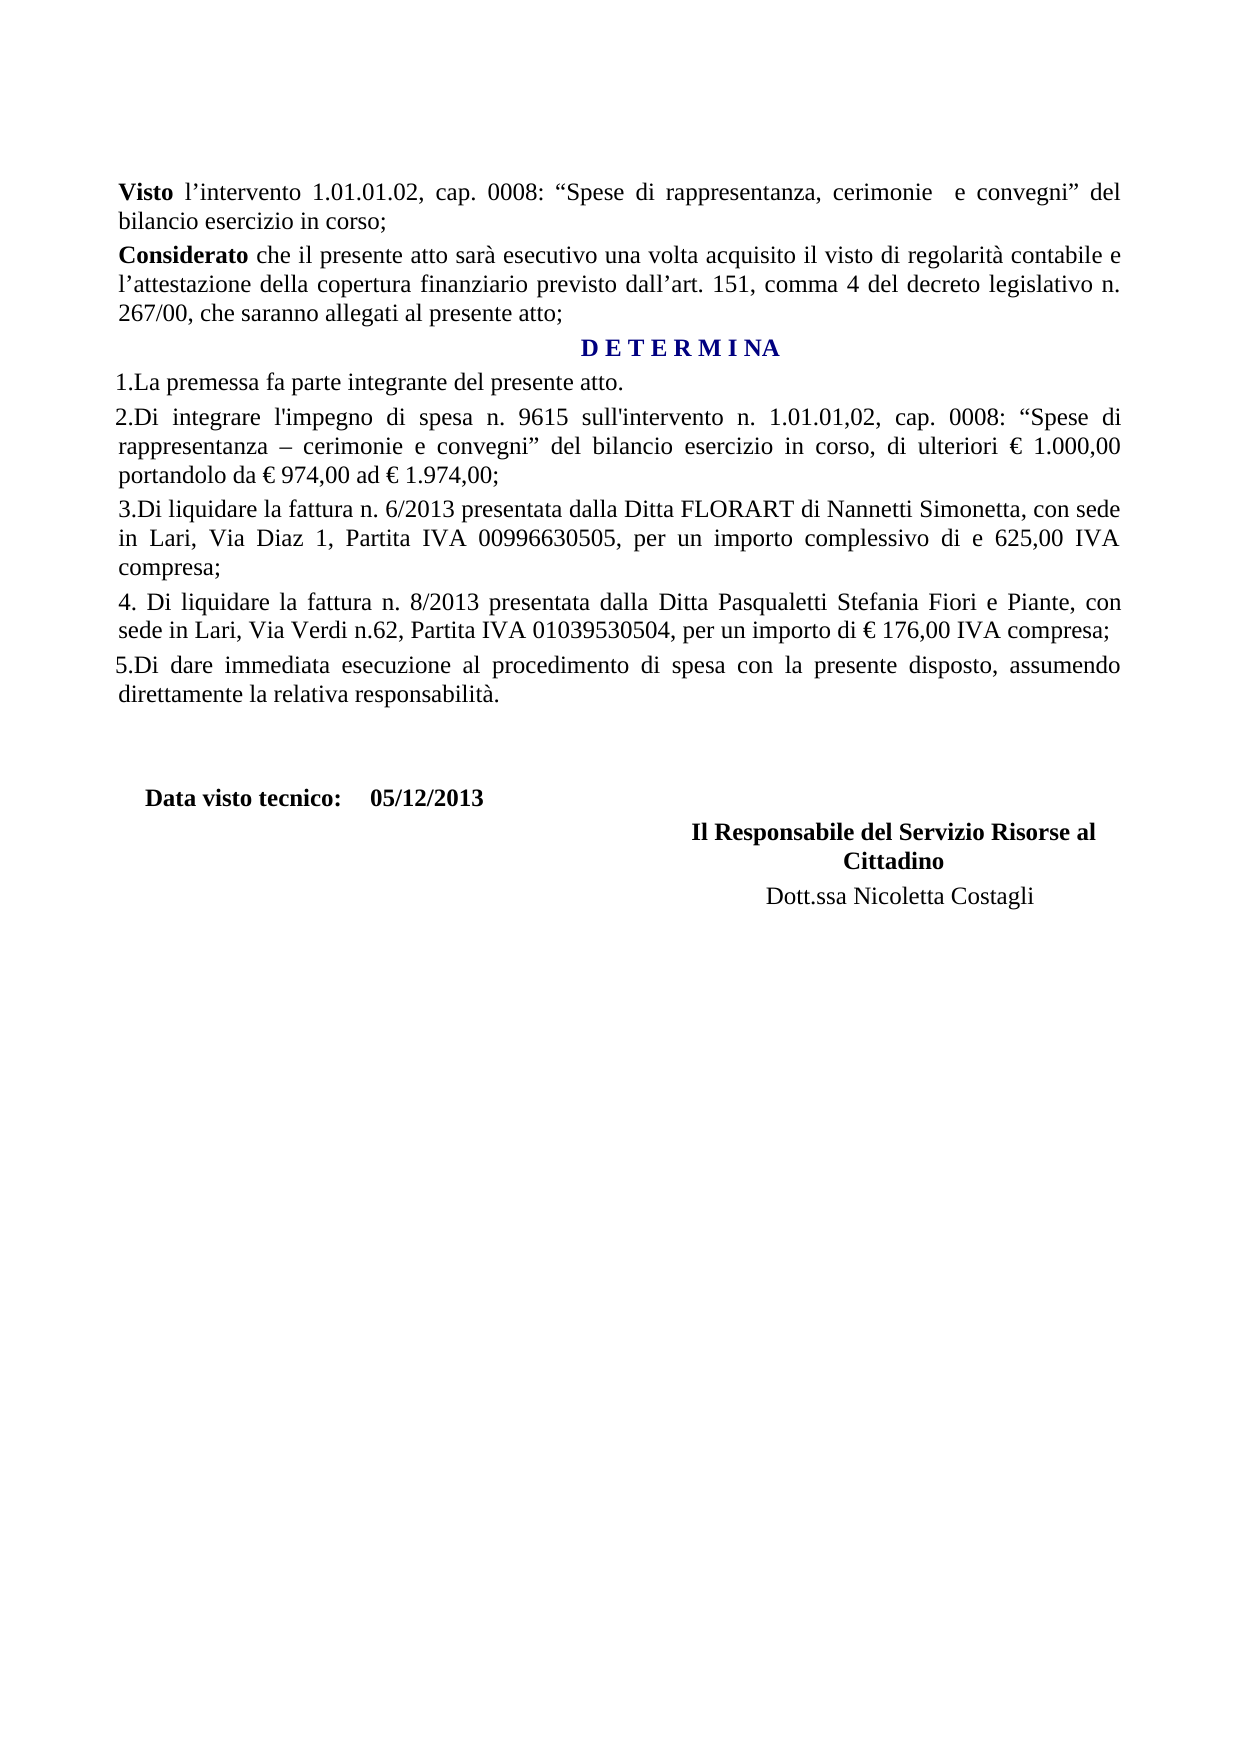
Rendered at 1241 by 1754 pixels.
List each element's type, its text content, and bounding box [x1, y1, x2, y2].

text Visto l’intervento 1.01.01.02, cap. 0008: “Spese di rappresentanza, cerimonie e convegni” del bilancio esercizio in corso; [118, 177, 1122, 235]
subtitle D E T E R M I NA [118, 333, 1122, 362]
table_header Data visto tecnico: [119, 783, 362, 817]
table_cell [119, 881, 362, 916]
text 2.Di integrare l'impegno di spesa n. 9615 sull'intervento n. 1.01.01,02, cap. 0008: “Spese di rappresentanza – cerimonie e convegni” del bilancio esercizio in corso, di ulteriori € 1.000,00 portandolo da € 974,00 ad € 1.974,00; [115, 402, 1122, 488]
list 3.Di liquidare la fattura n. 6/2013 presentata dalla Ditta FLORART di Nannetti Simonetta, con sede in Lari, Via Diaz 1, Partita IVA 00996630505, per un importo complessivo di e 625,00 IVA compresa; [118, 494, 1122, 581]
table_cell Dott.ssa Nicoletta Costagli [669, 881, 1119, 916]
text 5.Di dare immediata esecuzione al procedimento di spesa con la presente disposto, assumendo direttamente la relativa responsabilità. [115, 650, 1122, 707]
table_cell Il Responsabile del Servizio Risorse al Cittadino [669, 818, 1119, 881]
list 4. Di liquidare la fattura n. 8/2013 presentata dalla Ditta Pasqualetti Stefania Fiori e Piante, con sede in Lari, Via Verdi n.62, Partita IVA 01039530504, per un importo di € 176,00 IVA compresa; [115, 587, 1122, 644]
table_cell [119, 818, 362, 881]
table_header [669, 783, 1119, 817]
text 1.La premessa fa parte integrante del presente atto. [115, 367, 1122, 396]
table_cell [363, 881, 668, 916]
text Considerato che il presente atto sarà esecutivo una volta acquisito il visto di regolarità contabile e l’attestazione della copertura finanziario previsto dall’art. 151, comma 4 del decreto legislativo n. 267/00, che saranno allegati al presente atto; [118, 241, 1122, 327]
table_cell [363, 818, 668, 881]
table_header 05/12/2013 [363, 783, 668, 817]
